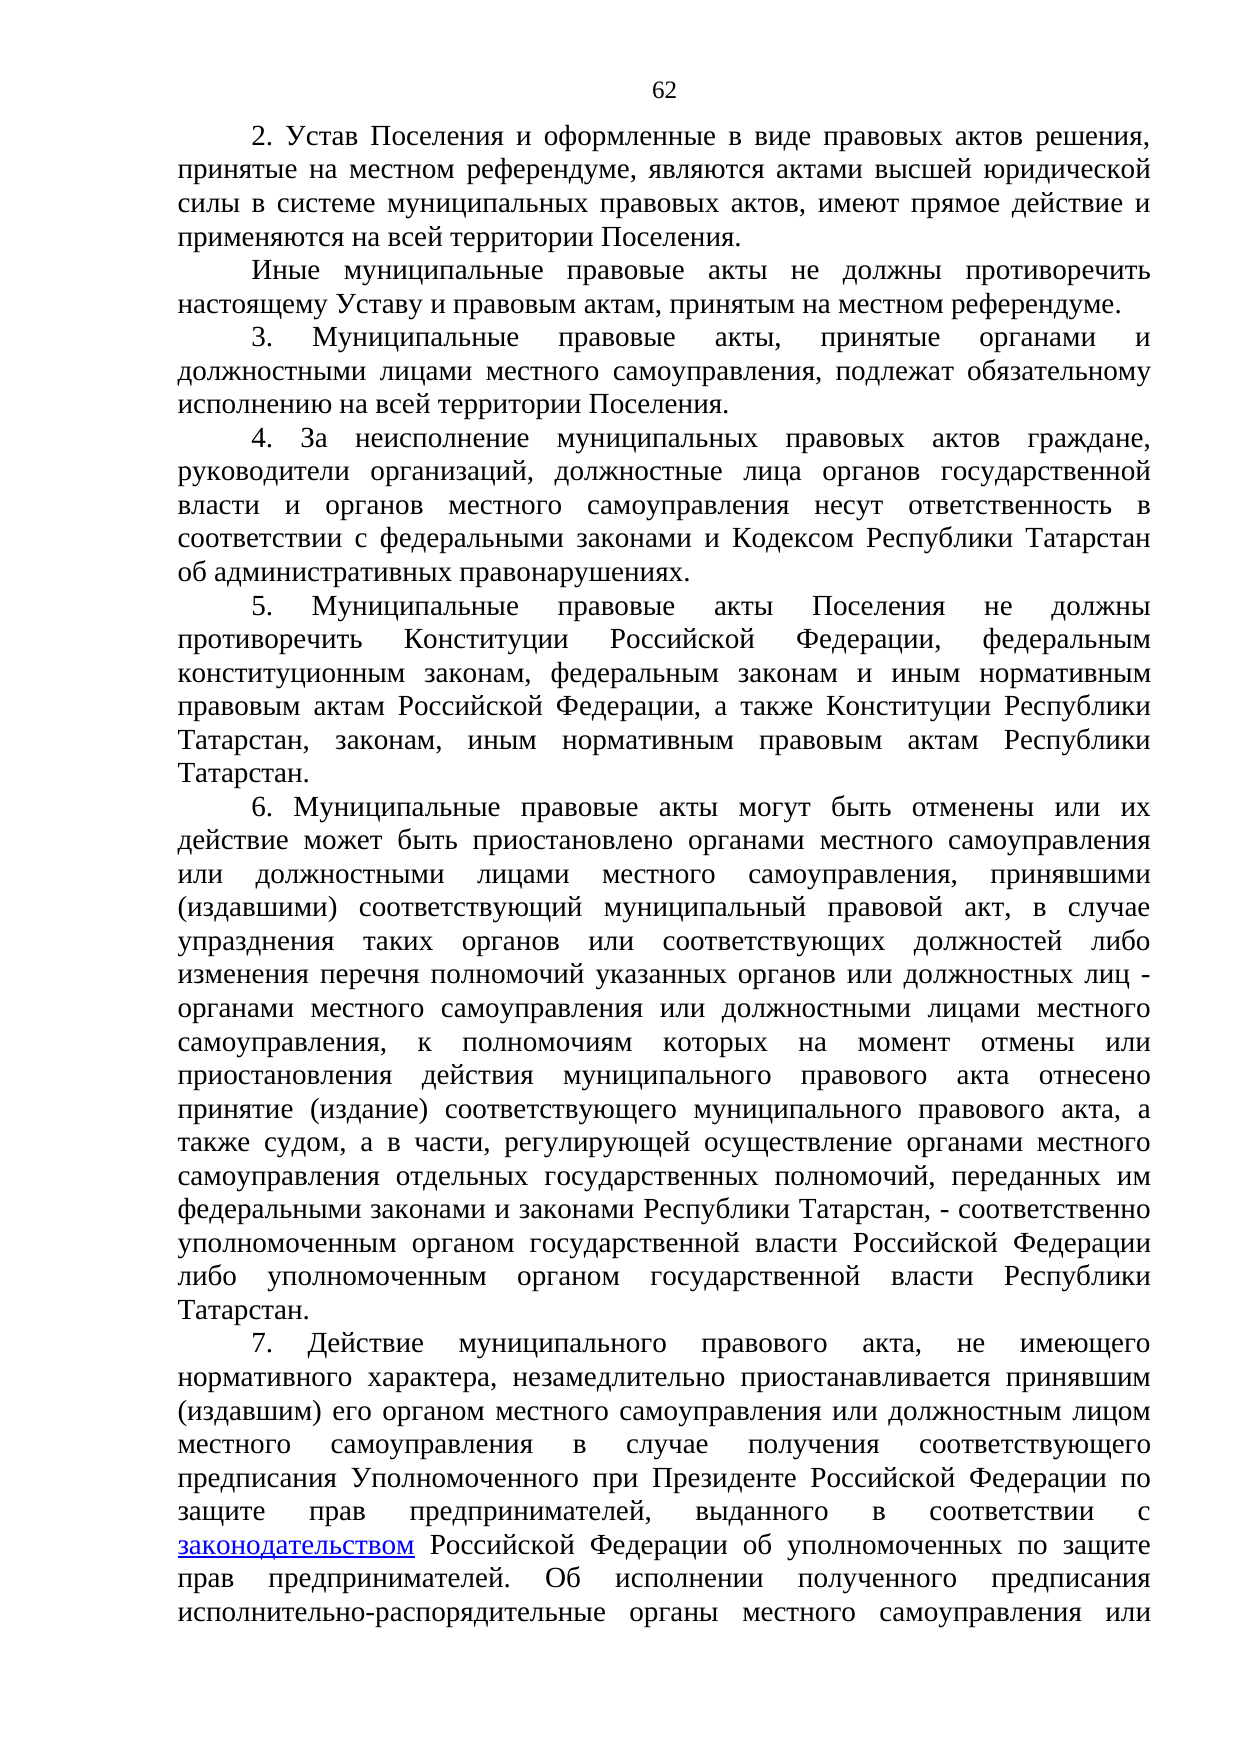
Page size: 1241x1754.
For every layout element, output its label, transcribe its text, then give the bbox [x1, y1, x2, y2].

text 3. Муниципальные правовые акты, принятые органами и должностными лицами местного самоуправления, подлежат обязательному исполнению на всей территории Поселения. [177, 319, 1152, 420]
text 5. Муниципальные правовые акты Поселения не должны противоречить Конституции Российской Федерации, федеральным конституционным законам, федеральным законам и иным нормативным правовым актам Российской Федерации, а также Конституции Республики Татарстан, законам, иным нормативным правовым актам Республики Татарстан. [177, 588, 1152, 789]
text 4. За неисполнение муниципальных правовых актов граждане, руководители организаций, должностные лица органов государственной власти и органов местного самоуправления несут ответственность в соответствии с федеральными законами и Кодексом Республики Татарстан об административных правонарушениях. [177, 420, 1152, 588]
text 6. Муниципальные правовые акты могут быть отменены или их действие может быть приостановлено органами местного самоуправления или должностными лицами местного самоуправления, принявшими (издавшими) соответствующий муниципальный правовой акт, в случае упразднения таких органов или соответствующих должностей либо изменения перечня полномочий указанных органов или должностных лиц - органами местного самоуправления или должностными лицами местного самоуправления, к полномочиям которых на момент отмены или приостановления действия муниципального правового акта отнесено принятие (издание) соответствующего муниципального правового акта, а также судом, а в части, регулирующей осуществление органами местного самоуправления отдельных государственных полномочий, переданных им федеральными законами и законами Республики Татарстан, - соответственно уполномоченным органом государственной власти Российской Федерации либо уполномоченным органом государственной власти Республики Татарстан. [177, 789, 1152, 1326]
text 7. Действие муниципального правового акта, не имеющего нормативного характера, незамедлительно приостанавливается принявшим (издавшим) его органом местного самоуправления или должностным лицом местного самоуправления в случае получения соответствующего предписания Уполномоченного при Президенте Российской Федерации по защите прав предпринимателей, выданного в соответствии с законодательством Российской Федерации об уполномоченных по защите прав предпринимателей. Об исполнении полученного предписания исполнительно-распорядительные органы местного самоуправления или [177, 1326, 1152, 1627]
text 2. Устав Поселения и оформленные в виде правовых актов решения, принятые на местном референдуме, являются актами высшей юридической силы в системе муниципальных правовых актов, имеют прямое действие и применяются на всей территории Поселения. [177, 118, 1152, 252]
text Иные муниципальные правовые акты не должны противоречить настоящему Уставу и правовым актам, принятым на местном референдуме. [177, 252, 1152, 319]
